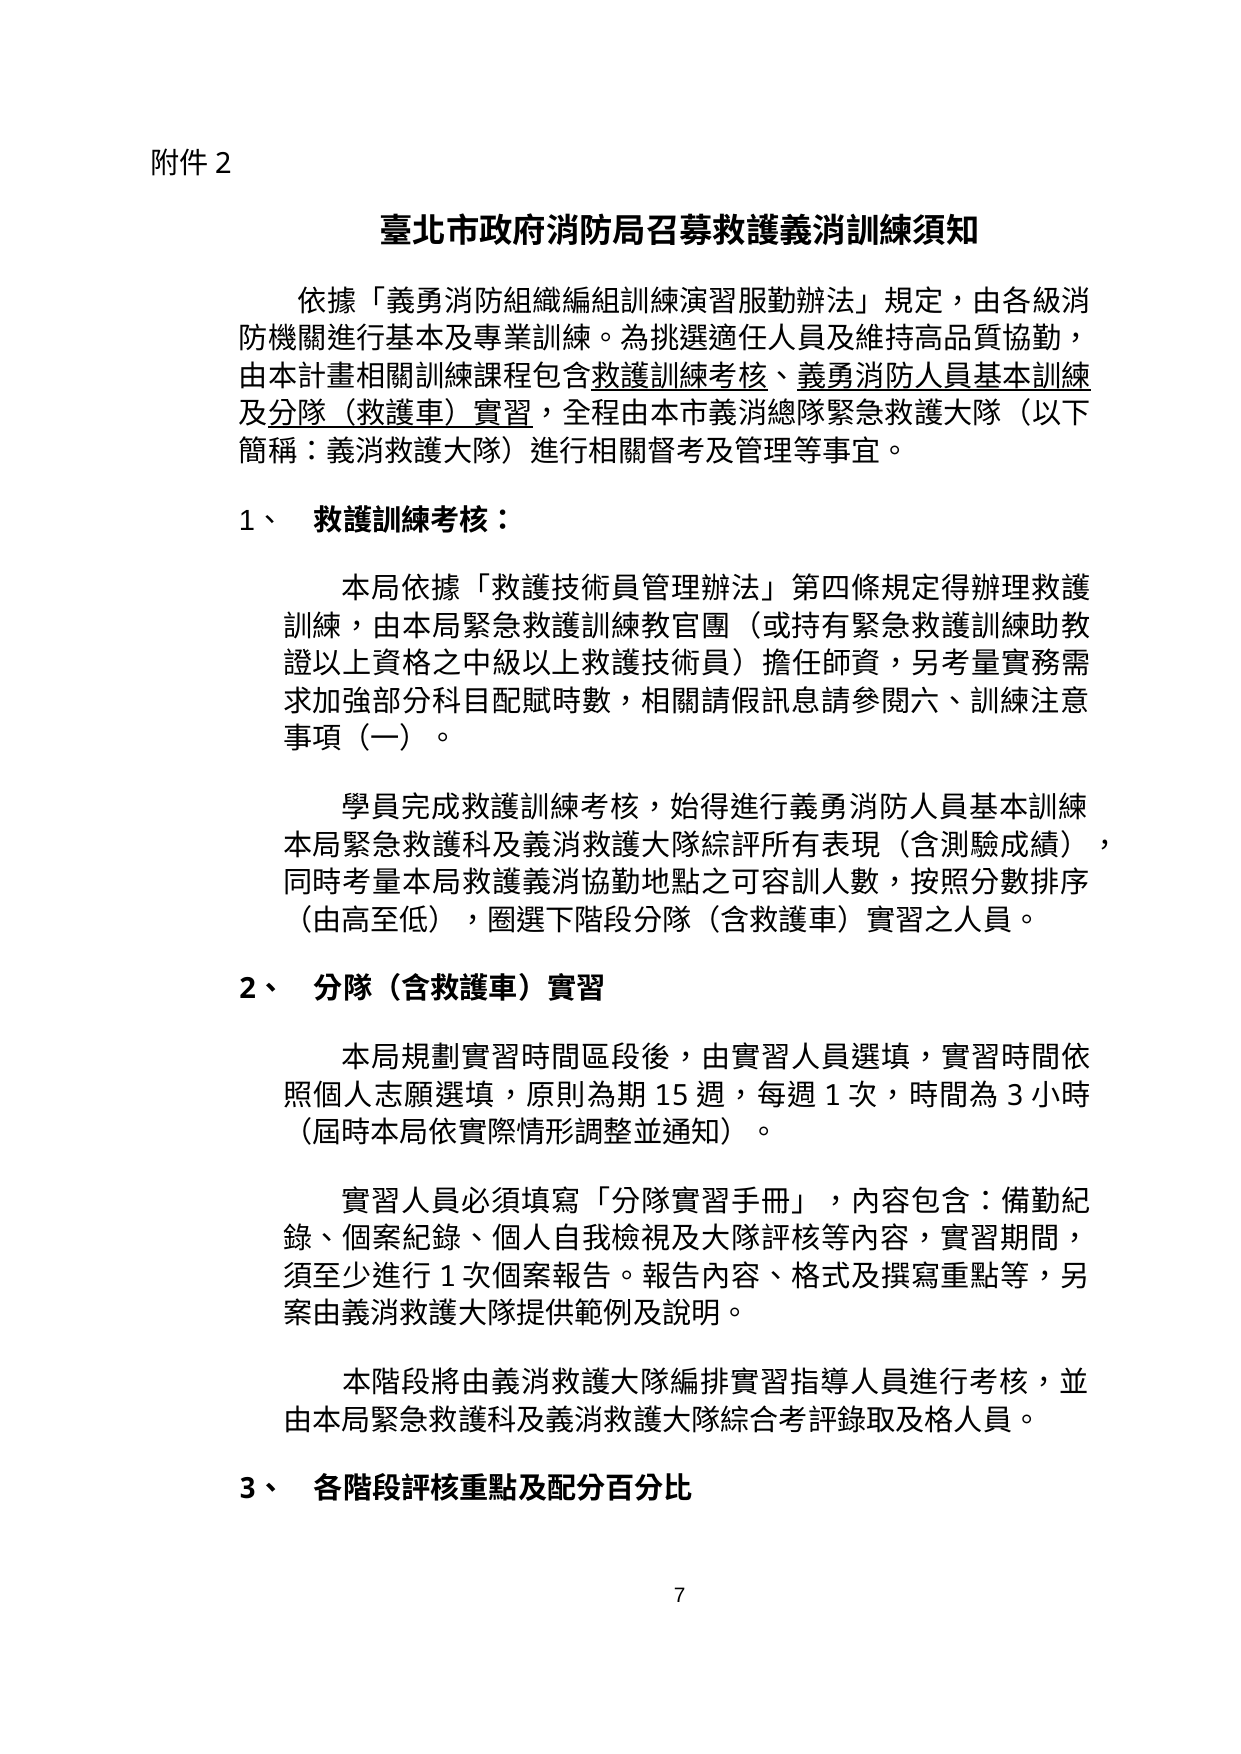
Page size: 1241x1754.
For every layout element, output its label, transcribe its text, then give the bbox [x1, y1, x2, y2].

text 依據「義勇消防組織編組訓練演習服勤辦法」規定，由各級消防機關進行基本及專業訓練。為挑選適任人員及維持高品質協勤，由本計畫相關訓練課程包含救護訓練考核、義勇消防人員基本訓練及分隊（救護車）實習，全程由本市義消總隊緊急救護大隊（以下簡稱：義消救護大隊）進行相關督考及管理等事宜。 [239, 281, 1091, 469]
text 本階段將由義消救護大隊編排實習指導人員進行考核，並由本局緊急救護科及義消救護大隊綜合考評錄取及格人員。 [283, 1362, 1091, 1437]
text 學員完成救護訓練考核，始得進行義勇消防人員基本訓練。本局緊急救護科及義消救護大隊綜評所有表現（含測驗成績），同時考量本局救護義消協勤地點之可容訓人數，按照分數排序（由高至低），圈選下階段分隊（含救護車）實習之人員。 [283, 787, 1091, 937]
list 分隊（含救護車）實習 [239, 969, 1091, 1006]
text 實習人員必須填寫「分隊實習手冊」，內容包含：備勤紀錄、個案紀錄、個人自我檢視及大隊評核等內容，實習期間，須至少進行1次個案報告。報告內容、格式及撰寫重點等，另案由義消救護大隊提供範例及說明。 [283, 1181, 1091, 1331]
text 本局規劃實習時間區段後，由實習人員選填，實習時間依照個人志願選填，原則為期15週，每週1次，時間為3小時（屆時本局依實際情形調整並通知）。 [283, 1037, 1091, 1150]
text 本局依據「救護技術員管理辦法」第四條規定得辦理救護訓練，由本局緊急救護訓練教官團（或持有緊急救護訓練助教證以上資格之中級以上救護技術員）擔任師資，另考量實務需求加強部分科目配賦時數，相關請假訊息請參閱六、訓練注意事項（一）。 [283, 569, 1091, 756]
list 救護訓練考核： [239, 500, 1091, 537]
list 各階段評核重點及配分百分比 [239, 1469, 1091, 1506]
text 附件2 [150, 144, 1091, 181]
text 臺北市政府消防局召募救護義消訓練須知 [268, 212, 1091, 250]
